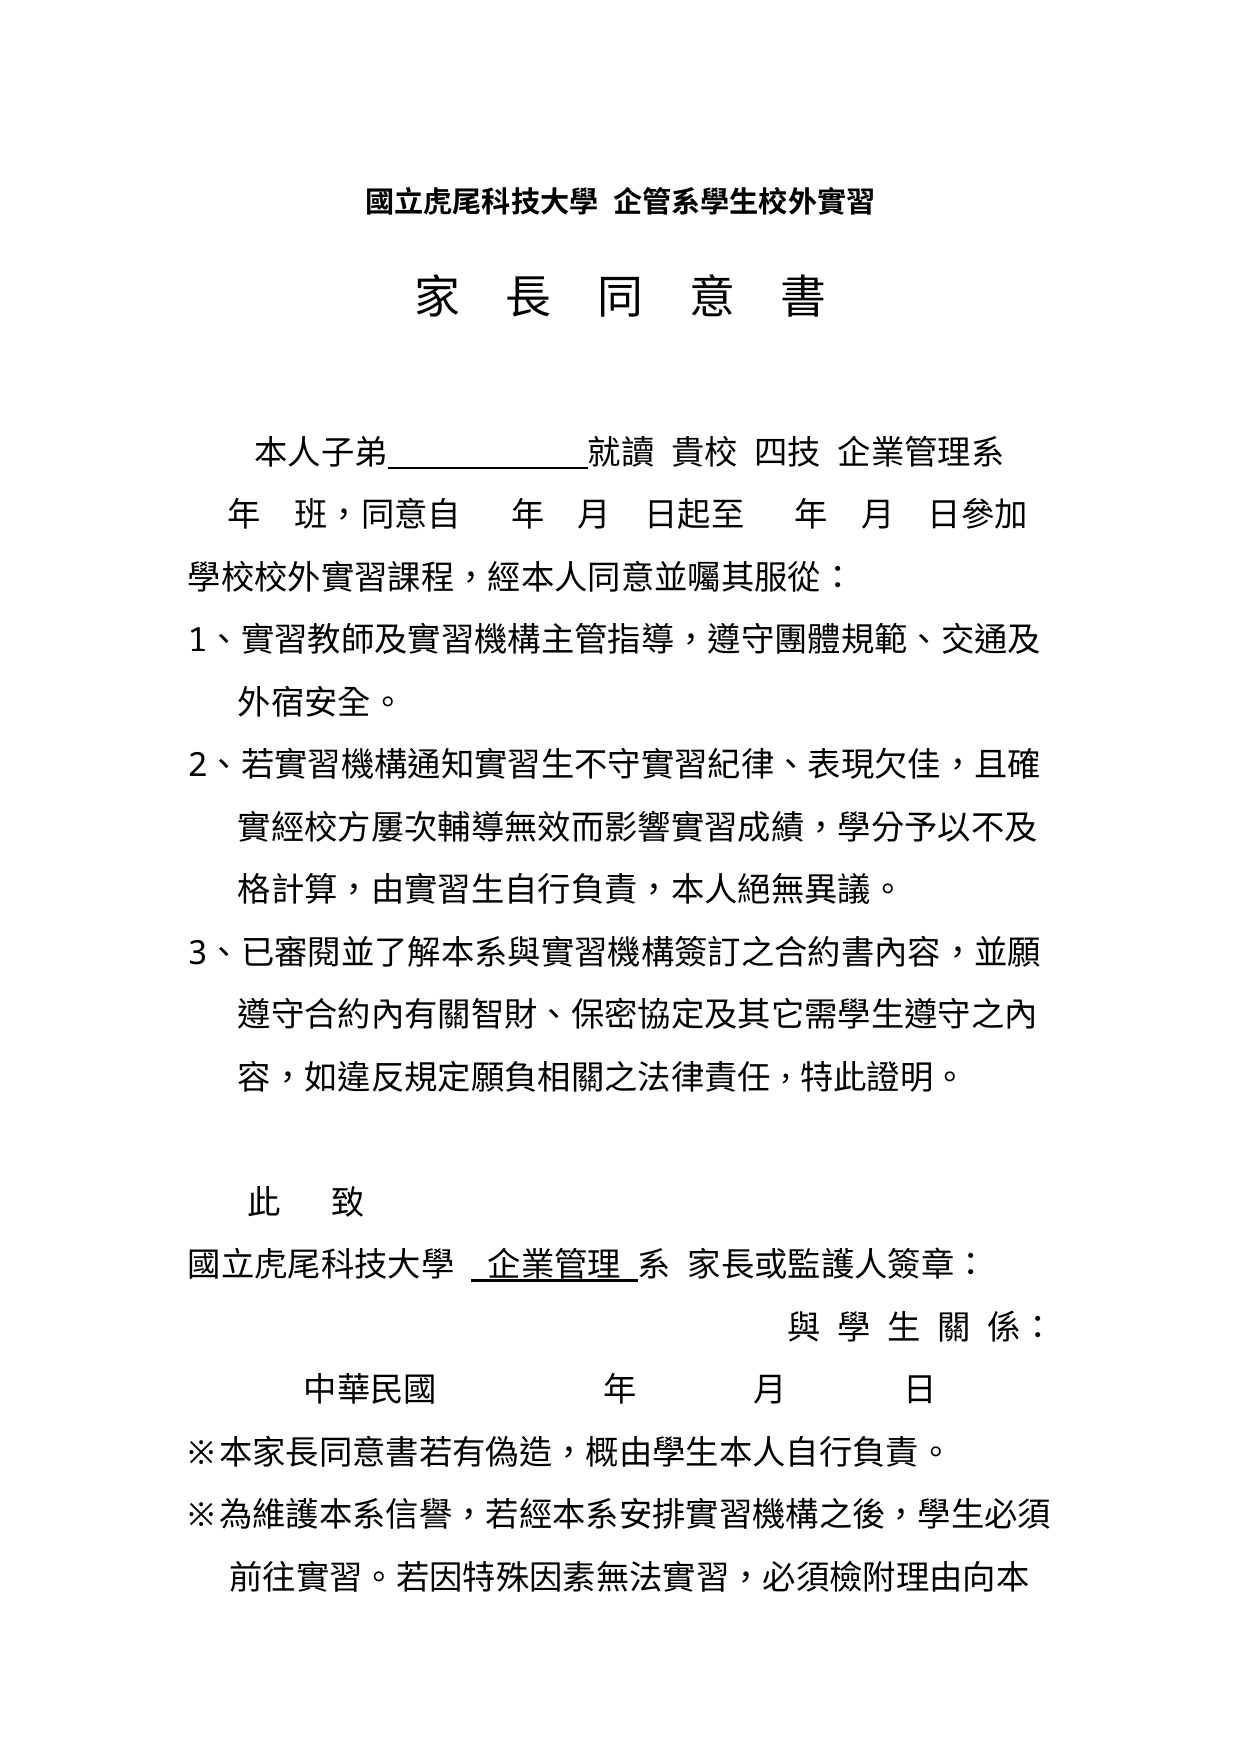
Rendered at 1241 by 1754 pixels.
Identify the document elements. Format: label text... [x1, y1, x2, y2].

text 家 長 同 意 書 [187, 221, 1053, 346]
text ※本家長同意書若有偽造，概由學生本人自行負責。 [187, 1408, 1053, 1471]
text ※為維護本系信譽，若經本系安排實習機構之後，學生必須前往實習。若因特殊因素無法實習，必須檢附理由向本系系務會議提出申請，經系務會議同意後方可不去實習，否則該科以零分計算。 [187, 1471, 1053, 1596]
text 此 致 [187, 1158, 1053, 1221]
text 與 學 生 關 係： [187, 1283, 1053, 1346]
text 2、若實習機構通知實習生不守實習紀律、表現欠佳，且確實經校方屢次輔導無效而影響實習成績，學分予以不及格計算，由實習生自行負責，本人絕無異議。 [187, 721, 1053, 908]
text 國立虎尾科技大學 企管系學生校外實習 [187, 158, 1053, 221]
text 年 班，同意自 年 月 日起至 年 月 日參加學校校外實習課程，經本人同意並囑其服從： [187, 471, 1053, 596]
text 國立虎尾科技大學 企業管理 系 家長或監護人簽章： [187, 1221, 1053, 1283]
text 本人子弟 就讀 貴校 四技 企業管理系 [187, 408, 1053, 471]
text 中華民國 年 月 日 [187, 1346, 1053, 1408]
text 1、實習教師及實習機構主管指導，遵守團體規範、交通及外宿安全。 [187, 596, 1053, 721]
text 3、已審閱並了解本系與實習機構簽訂之合約書內容，並願遵守合約內有關智財、保密協定及其它需學生遵守之內容，如違反規定願負相關之法律責任，特此證明。 [187, 908, 1053, 1096]
